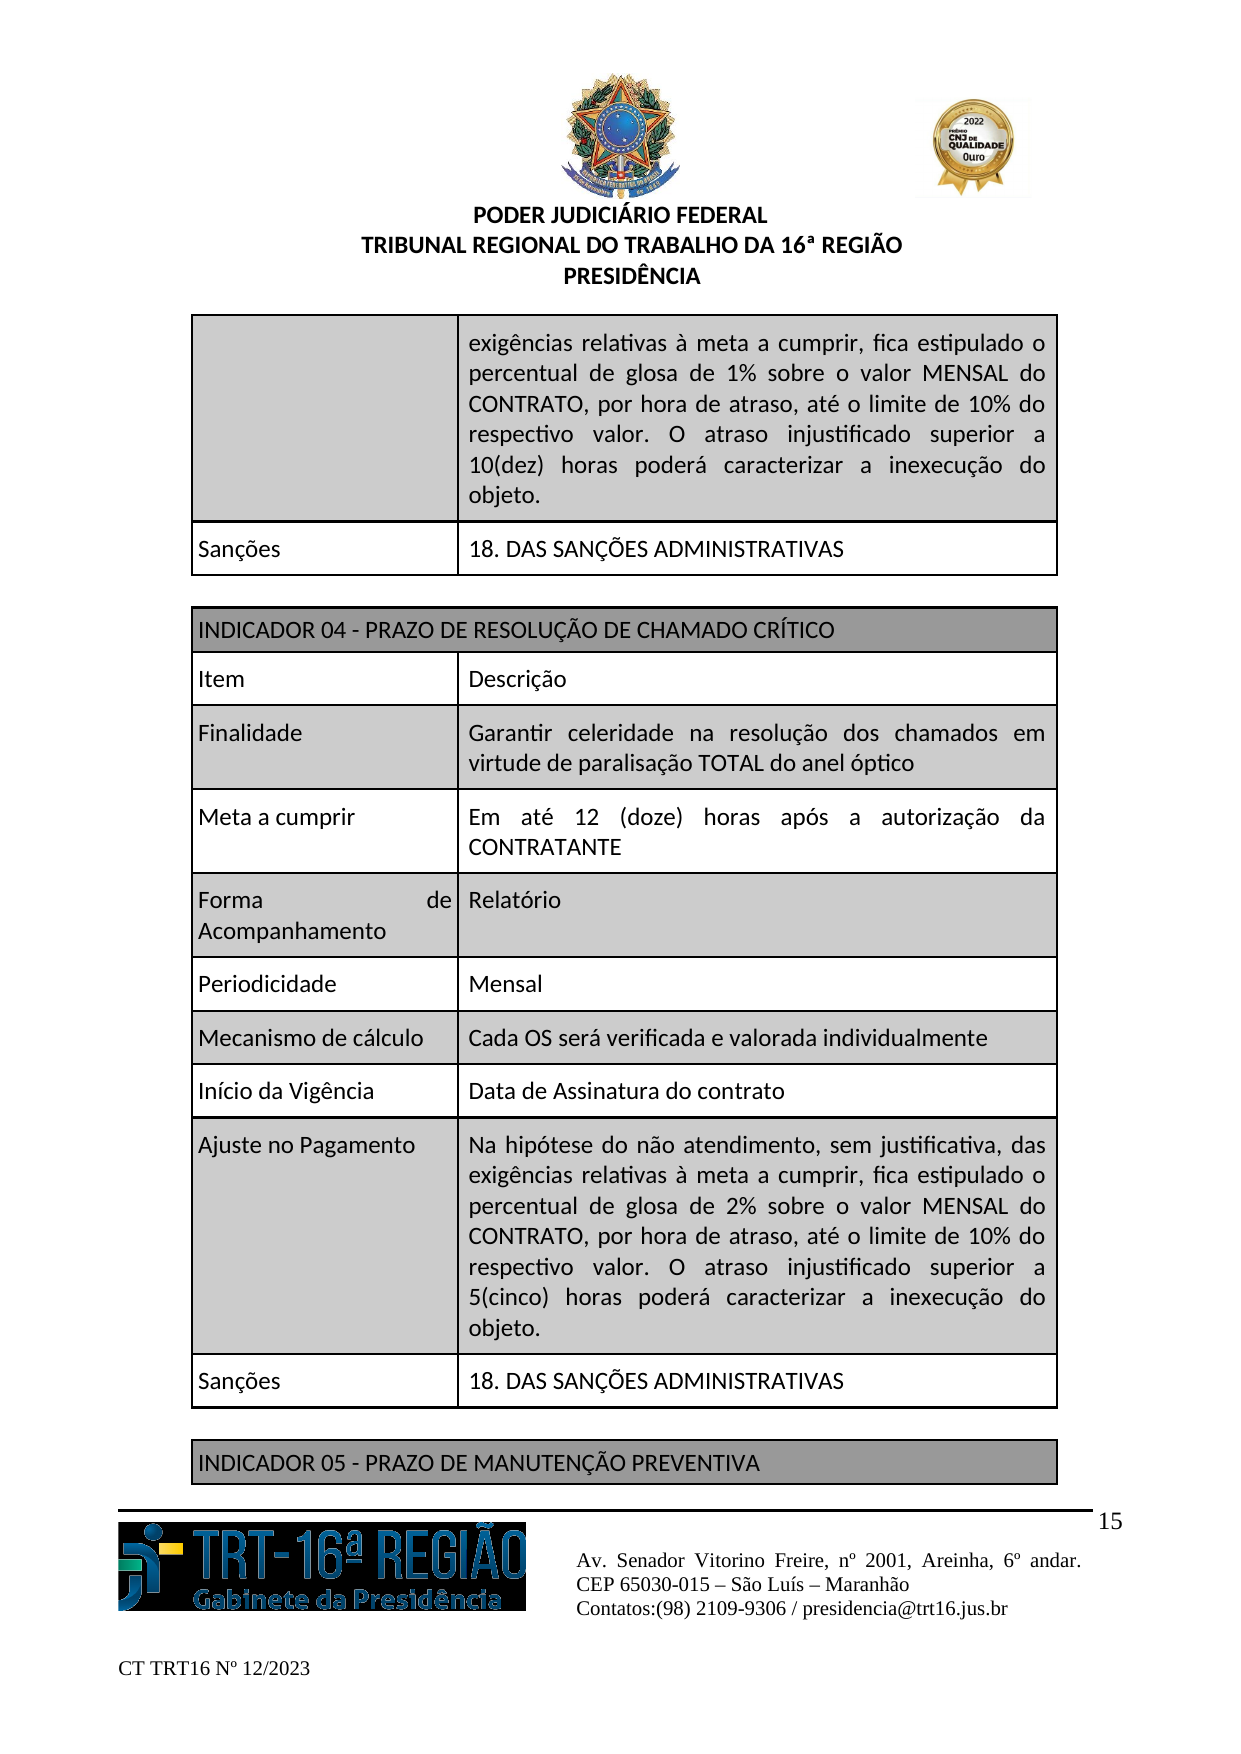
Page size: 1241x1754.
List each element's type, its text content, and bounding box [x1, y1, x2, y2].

table_cell Garantir celeridade na resolução dos chamados em virtude de paralisação TOTAL do anel óptico [459, 706, 1056, 788]
table_cell exigências relativas à meta a cumprir, fica estipulado o percentual de glosa de 1% sobre o valor MENSAL do CONTRATO, por hora de atraso, até o limite de 10% do respectivo valor. O atraso injustificado superior a 10(dez) horas poderá caracterizar a inexecução do objeto. [459, 316, 1056, 520]
table_cell Sanções [193, 1355, 457, 1406]
picture [915, 97, 1032, 198]
table_cell 18. DAS SANÇÕES ADMINISTRATIVAS [459, 1355, 1056, 1406]
table_cell Mensal [459, 958, 1056, 1009]
table_cell Item [193, 653, 457, 704]
table_header INDICADOR 05 - PRAZO DE MANUTENÇÃO PREVENTIVA [193, 1441, 1056, 1483]
table_header INDICADOR 04 - PRAZO DE RESOLUÇÃO DE CHAMADO CRÍTICO [193, 609, 1056, 651]
picture [561, 73, 680, 199]
table_cell Periodicidade [193, 958, 457, 1009]
table_cell Na hipótese do não atendimento, sem justificativa, das exigências relativas à meta a cumprir, fica estipulado o percentual de glosa de 2% sobre o valor MENSAL do CONTRATO, por hora de atraso, até o limite de 10% do respectivo valor. O atraso injustificado superior a 5(cinco) horas poderá caracterizar a inexecução do objeto. [459, 1119, 1056, 1353]
table_cell Descrição [459, 653, 1056, 704]
table_cell Sanções [193, 523, 457, 574]
table_cell Início da Vigência [193, 1065, 457, 1116]
table_cell Ajuste no Pagamento [193, 1119, 457, 1353]
table_cell Relatório [459, 874, 1056, 956]
table_cell Finalidade [193, 706, 457, 788]
table_cell Em até 12 (doze) horas após a autorização da CONTRATANTE [459, 790, 1056, 872]
table_cell Meta a cumprir [193, 790, 457, 872]
table_cell Mecanismo de cálculo [193, 1012, 457, 1063]
table_cell 18. DAS SANÇÕES ADMINISTRATIVAS [459, 523, 1056, 574]
table_cell Data de Assinatura do contrato [459, 1065, 1056, 1116]
table_cell Forma de Acompanhamento [193, 874, 457, 956]
table_cell Cada OS será verificada e valorada individualmente [459, 1012, 1056, 1063]
table_cell [193, 316, 457, 520]
